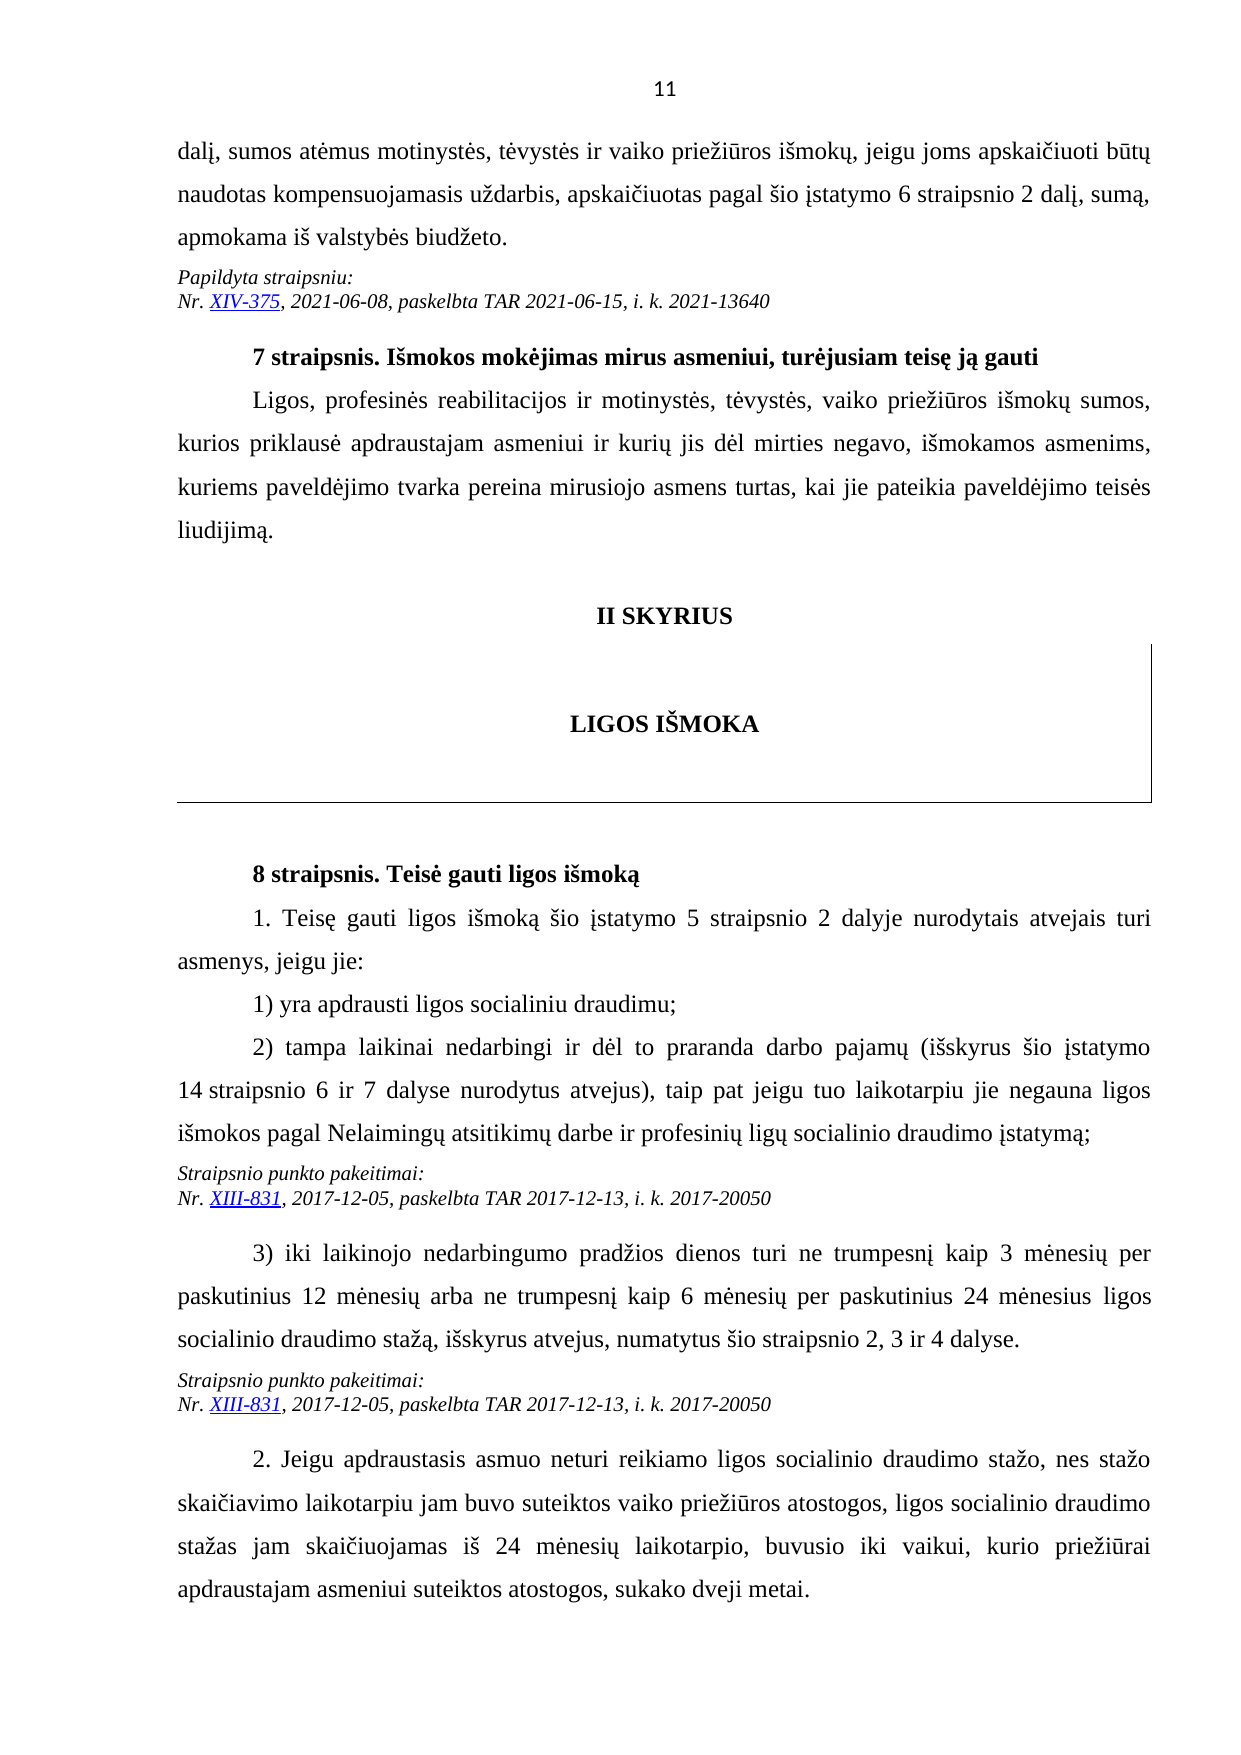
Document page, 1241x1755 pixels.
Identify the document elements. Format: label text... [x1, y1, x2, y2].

text Straipsnio punkto pakeitimai: [177, 1161, 1152, 1185]
text 3) iki laikinojo nedarbingumo pradžios dienos turi ne trumpesnį kaip 3 mėnesių per paskutinius 12 mėnesių arba ne trumpesnį kaip 6 mėnesių per paskutinius 24 mėnesius ligos socialinio draudimo stažą, išskyrus atvejus, numatytus šio straipsnio 2, 3 ir 4 dalyse. [177, 1238, 1152, 1353]
text dalį, sumos atėmus motinystės, tėvystės ir vaiko priežiūros išmokų, jeigu joms apskaičiuoti būtų naudotas kompensuojamasis uždarbis, apskaičiuotas pagal šio įstatymo 6 straipsnio 2 dalį, sumą, apmokama iš valstybės biudžeto. [177, 136, 1152, 251]
text Straipsnio punkto pakeitimai: [177, 1368, 1152, 1392]
text Nr. XIII-831, 2017-12-05, paskelbta TAR 2017-12-13, i. k. 2017-20050 [177, 1392, 1152, 1416]
text 2) tampa laikinai nedarbingi ir dėl to praranda darbo pajamų (išskyrus šio įstatymo 14 straipsnio 6 ir 7 dalyse nurodytus atvejus), taip pat jeigu tuo laikotarpiu jie negauna ligos išmokos pagal Nelaimingų atsitikimų darbe ir profesinių ligų socialinio draudimo įstatymą; [177, 1032, 1152, 1147]
text II SKYRIUS [177, 601, 1152, 630]
text Nr. XIII-831, 2017-12-05, paskelbta TAR 2017-12-13, i. k. 2017-20050 [177, 1185, 1152, 1209]
text Ligos, profesinės reabilitacijos ir motinystės, tėvystės, vaiko priežiūros išmokų sumos, kurios priklausė apdraustajam asmeniui ir kurių jis dėl mirties negavo, išmokamos asmenims, kuriems paveldėjimo tvarka pereina mirusiojo asmens turtas, kai jie pateikia paveldėjimo teisės liudijimą. [177, 385, 1152, 543]
text 1. Teisę gauti ligos išmoką šio įstatymo 5 straipsnio 2 dalyje nurodytais atvejais turi asmenys, jeigu jie: [177, 903, 1152, 974]
text Nr. XIV-375, 2021-06-08, paskelbta TAR 2021-06-15, i. k. 2021-13640 [177, 289, 1152, 313]
text 7 straipsnis. Išmokos mokėjimas mirus asmeniui, turėjusiam teisę ją gauti [177, 342, 1152, 371]
text LIGOS IŠMOKA [177, 644, 1151, 802]
text 8 straipsnis. Teisė gauti ligos išmoką [177, 859, 1152, 888]
text 2. Jeigu apdraustasis asmuo neturi reikiamo ligos socialinio draudimo stažo, nes stažo skaičiavimo laikotarpiu jam buvo suteiktos vaiko priežiūros atostogos, ligos socialinio draudimo stažas jam skaičiuojamas iš 24 mėnesių laikotarpio, buvusio iki vaikui, kurio priežiūrai apdraustajam asmeniui suteiktos atostogos, sukako dveji metai. [177, 1444, 1152, 1603]
text Papildyta straipsniu: [177, 265, 1152, 289]
text 1) yra apdrausti ligos socialiniu draudimu; [177, 989, 1152, 1018]
